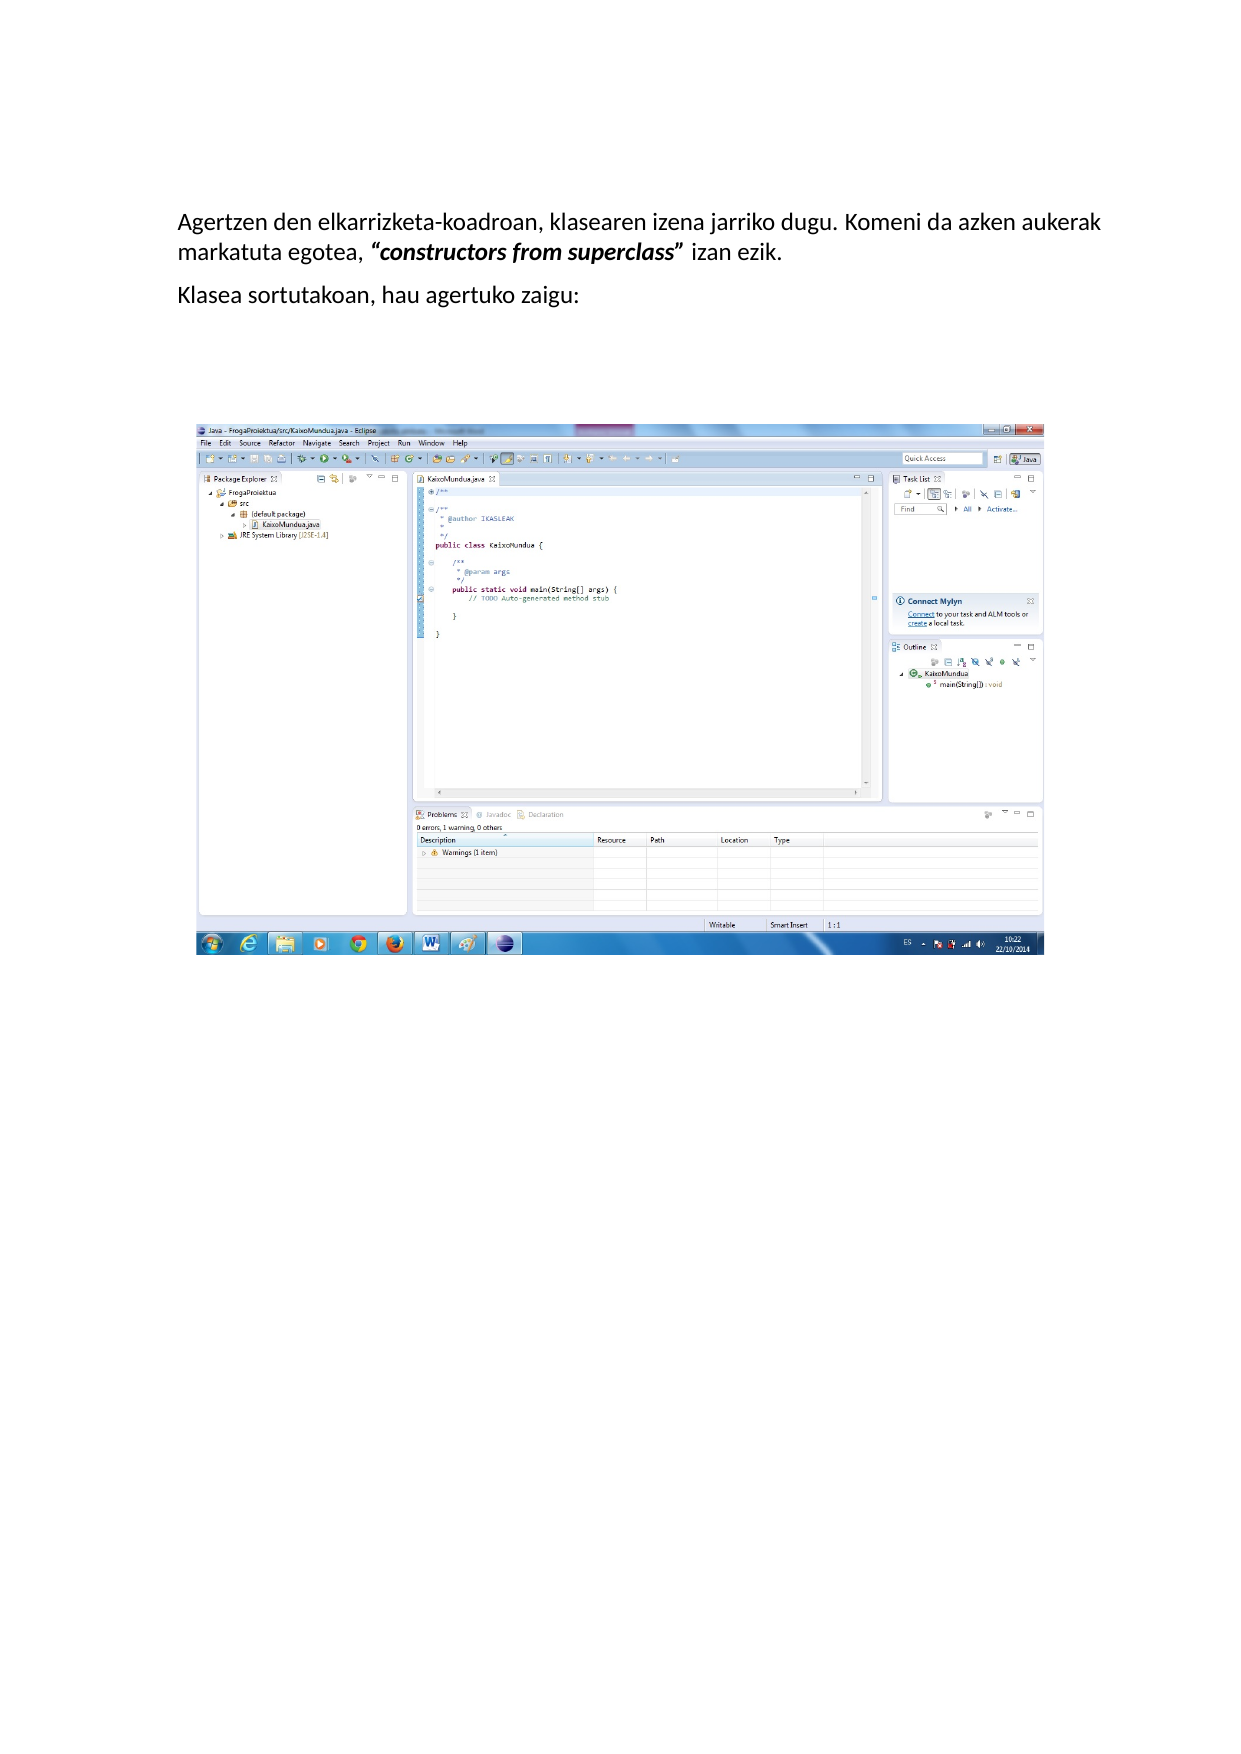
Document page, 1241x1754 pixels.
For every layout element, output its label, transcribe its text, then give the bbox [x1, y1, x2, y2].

picture [196, 424, 1045, 955]
text Agertzen den elkarrizketa-koadroan, klasearen izena jarriko dugu. Komeni da azken aukerak markatuta egotea, “constructors from superclass” izan ezik. [177, 206, 1122, 267]
text Klasea sortutakoan, hau agertuko zaigu: [177, 279, 1122, 310]
